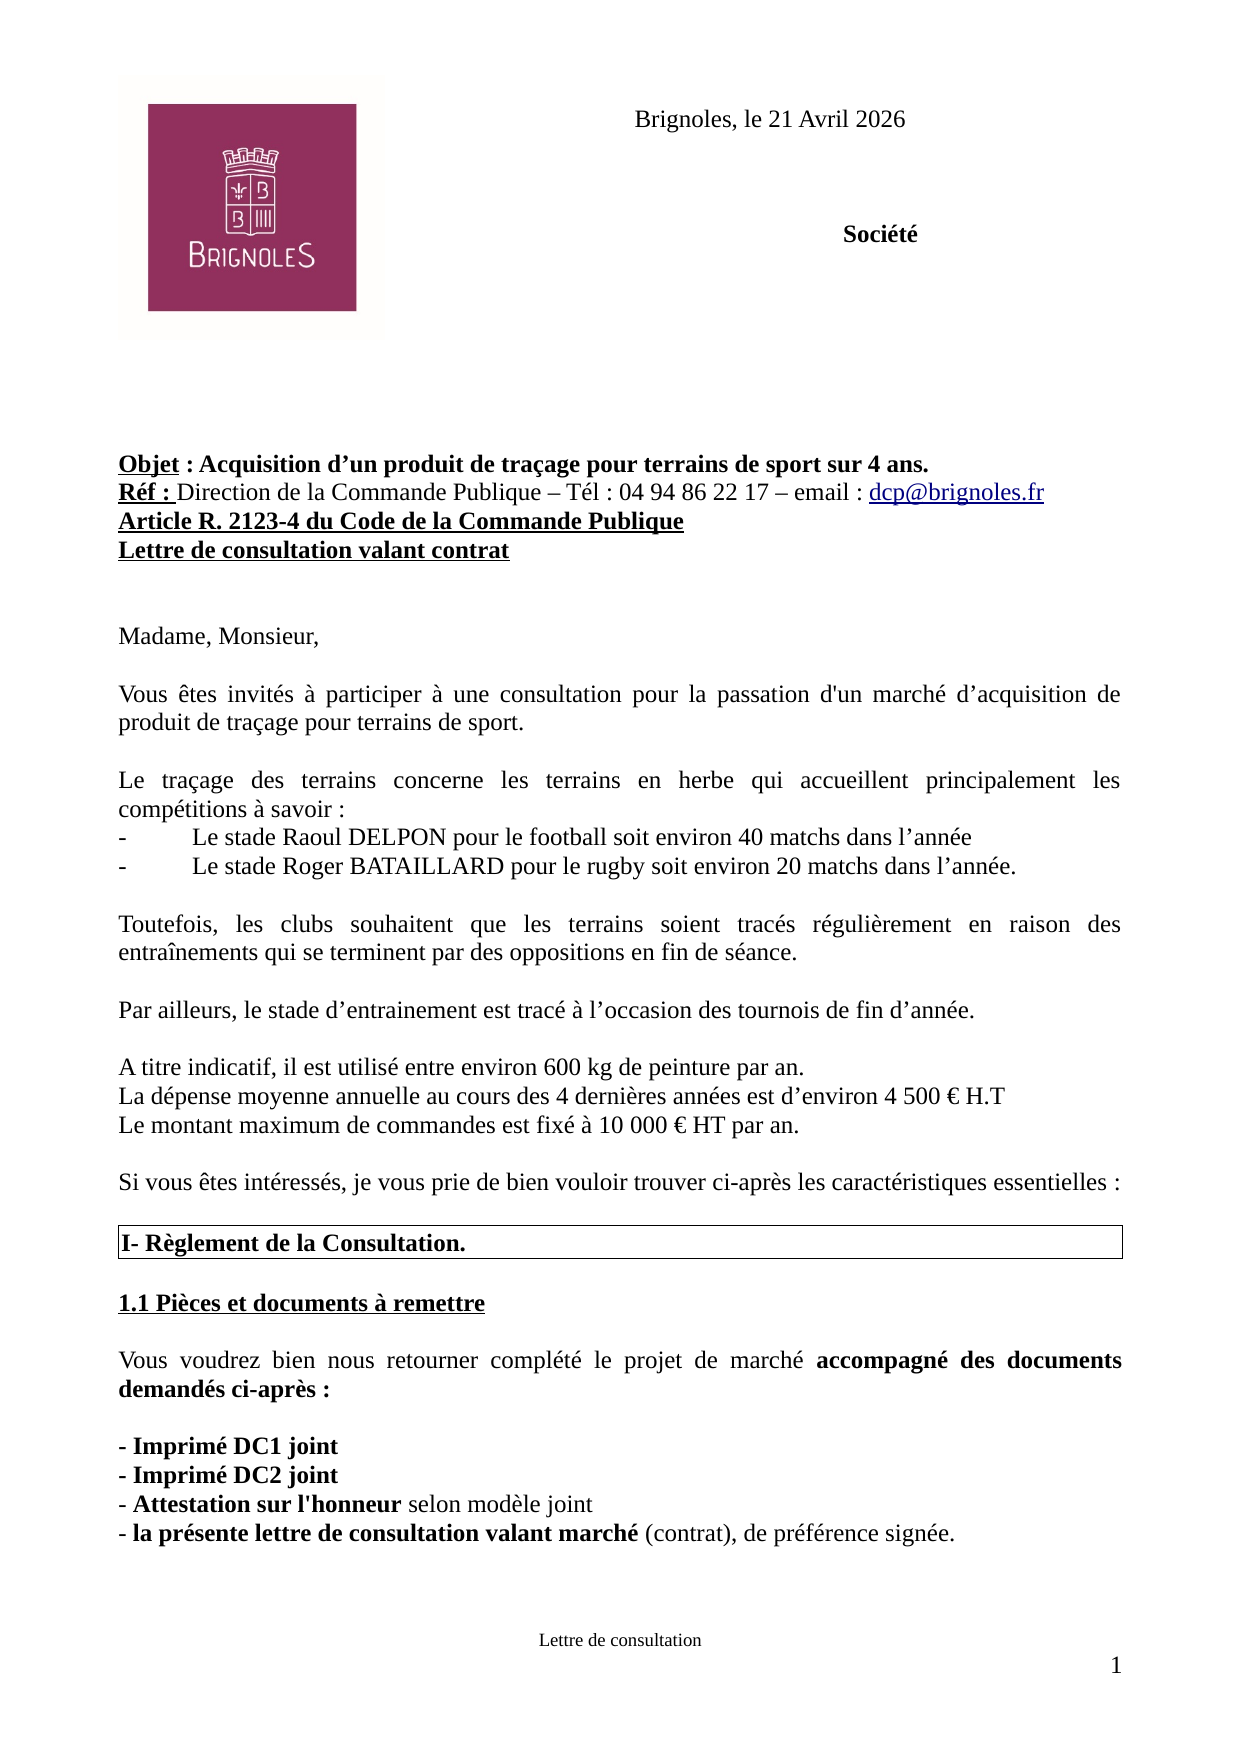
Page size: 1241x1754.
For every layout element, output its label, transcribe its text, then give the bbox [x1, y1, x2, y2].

text Brignoles, le 21 Avril 2026 [385, 75, 1122, 132]
text Vous êtes invités à participer à une consultation pour la passation d'un marché d’acquisition de produit de traçage pour terrains de sport. [118, 679, 1122, 736]
text Le montant maximum de commandes est fixé à 10 000 € HT par an. [118, 1110, 1122, 1139]
text - Attestation sur l'honneur selon modèle joint [118, 1489, 1122, 1518]
text La dépense moyenne annuelle au cours des 4 dernières années est d’environ 4 500 € H.T [118, 1081, 1122, 1110]
text Société [385, 219, 1122, 247]
text - la présente lettre de consultation valant marché (contrat), de préférence signée. [118, 1518, 1122, 1546]
text - Imprimé DC2 joint [118, 1460, 1122, 1489]
text 1.1 Pièces et documents à remettre [118, 1288, 1122, 1316]
text Vous voudrez bien nous retourner complété le projet de marché accompagné des documents demandés ci-après : [118, 1345, 1122, 1403]
text I- Règlement de la Consultation. [119, 1226, 1122, 1258]
text Madame, Monsieur, [118, 621, 1122, 650]
text Lettre de consultation valant contrat [118, 535, 1122, 564]
text A titre indicatif, il est utilisé entre environ 600 kg de peinture par an. [118, 1052, 1122, 1081]
text Le traçage des terrains concerne les terrains en herbe qui accueillent principalement les compétitions à savoir : [118, 765, 1122, 822]
text - Imprimé DC1 joint [118, 1431, 1122, 1460]
text - Le stade Raoul DELPON pour le football soit environ 40 matchs dans l’année [118, 822, 1122, 851]
text Par ailleurs, le stade d’entrainement est tracé à l’occasion des tournois de fin d’année. [118, 995, 1122, 1024]
text Article R. 2123-4 du Code de la Commande Publique [118, 506, 1122, 535]
text Si vous êtes intéressés, je vous prie de bien vouloir trouver ci-après les caractéristiques essentielles : [118, 1167, 1122, 1196]
text - Le stade Roger BATAILLARD pour le rugby soit environ 20 matchs dans l’année. [118, 851, 1122, 880]
text Objet : Acquisition d’un produit de traçage pour terrains de sport sur 4 ans. [118, 449, 1122, 477]
text Réf : Direction de la Commande Publique – Tél : 04 94 86 22 17 – email : dcp@brignoles.fr [118, 477, 1122, 506]
text Toutefois, les clubs souhaitent que les terrains soient tracés régulièrement en raison des entraînements qui se terminent par des oppositions en fin de séance. [118, 909, 1122, 966]
